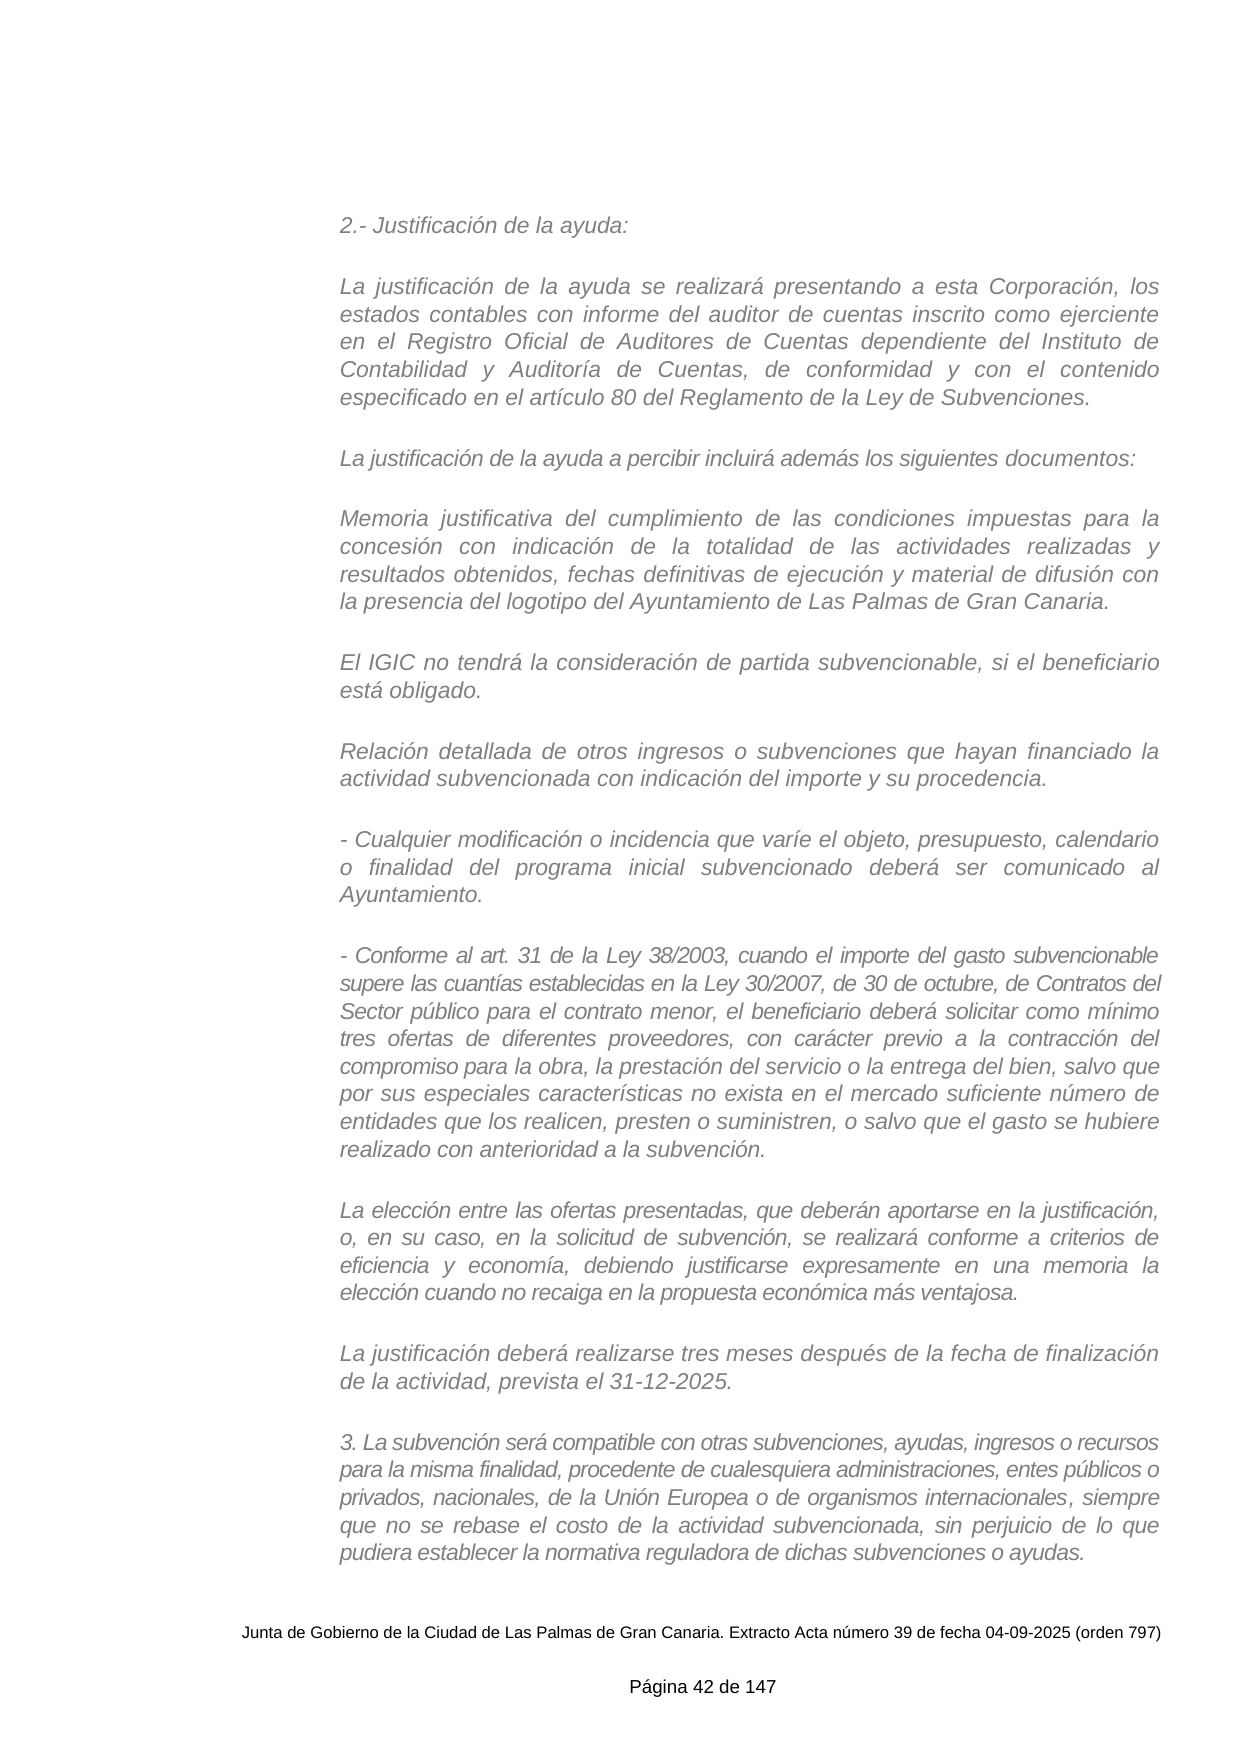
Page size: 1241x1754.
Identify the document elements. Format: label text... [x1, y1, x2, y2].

text La justificación de la ayuda a percibir incluirá además los siguientes documentos: [339, 444, 1162, 471]
text La elección entre las ofertas presentadas, que deberán aportarse en la justificación, o, en su caso, en la solicitud de subvención, se realizará conforme a criterios de eficiencia y economía, debiendo justificarse expresamente en una memoria la elección cuando no recaiga en la propuesta económica más ventajosa. [339, 1197, 1162, 1306]
text La justificación de la ayuda se realizará presentando a esta Corporación, los estados contables con informe del auditor de cuentas inscrito como ejerciente en el Registro Oficial de Auditores de Cuentas dependiente del Instituto de Contabilidad y Auditoría de Cuentas, de conformidad y con el contenido especificado en el artículo 80 del Reglamento de la Ley de Subvenciones. [339, 273, 1162, 410]
text 3. La subvención será compatible con otras subvenciones, ayudas, ingresos o recursos para la misma finalidad, procedente de cualesquiera administraciones, entes públicos o privados, nacionales, de la Unión Europea o de organismos internacionales, siempre que no se rebase el costo de la actividad subvencionada, sin perjuicio de lo que pudiera establecer la normativa reguladora de dichas subvenciones o ayudas. [339, 1429, 1162, 1566]
text - Conforme al art. 31 de la Ley 38/2003, cuando el importe del gasto subvencionable supere las cuantías establecidas en la Ley 30/2007, de 30 de octubre, de Contratos del Sector público para el contrato menor, el beneficiario deberá solicitar como mínimo tres ofertas de diferentes proveedores, con carácter previo a la contracción del compromiso para la obra, la prestación del servicio o la entrega del bien, salvo que por sus especiales características no exista en el mercado suficiente número de entidades que los realicen, presten o suministren, o salvo que el gasto se hubiere realizado con anterioridad a la subvención. [339, 942, 1162, 1162]
text El IGIC no tendrá la consideración de partida subvencionable, si el beneficiario está obligado. [339, 649, 1162, 703]
text La justificación deberá realizarse tres meses después de la fecha de finalización de la actividad, prevista el 31-12-2025. [339, 1340, 1162, 1394]
text 2.- Justificación de la ayuda: [339, 212, 1162, 238]
text Memoria justificativa del cumplimiento de las condiciones impuestas para la concesión con indicación de la totalidad de las actividades realizadas y resultados obtenidos, fechas definitivas de ejecución y material de difusión con la presencia del logotipo del Ayuntamiento de Las Palmas de Gran Canaria. [339, 505, 1162, 614]
text Relación detallada de otros ingresos o subvenciones que hayan financiado la actividad subvencionada con indicación del importe y su procedencia. [339, 738, 1162, 792]
text - Cualquier modificación o incidencia que varíe el objeto, presupuesto, calendario o finalidad del programa inicial subvencionado deberá ser comunicado al Ayuntamiento. [339, 826, 1162, 908]
